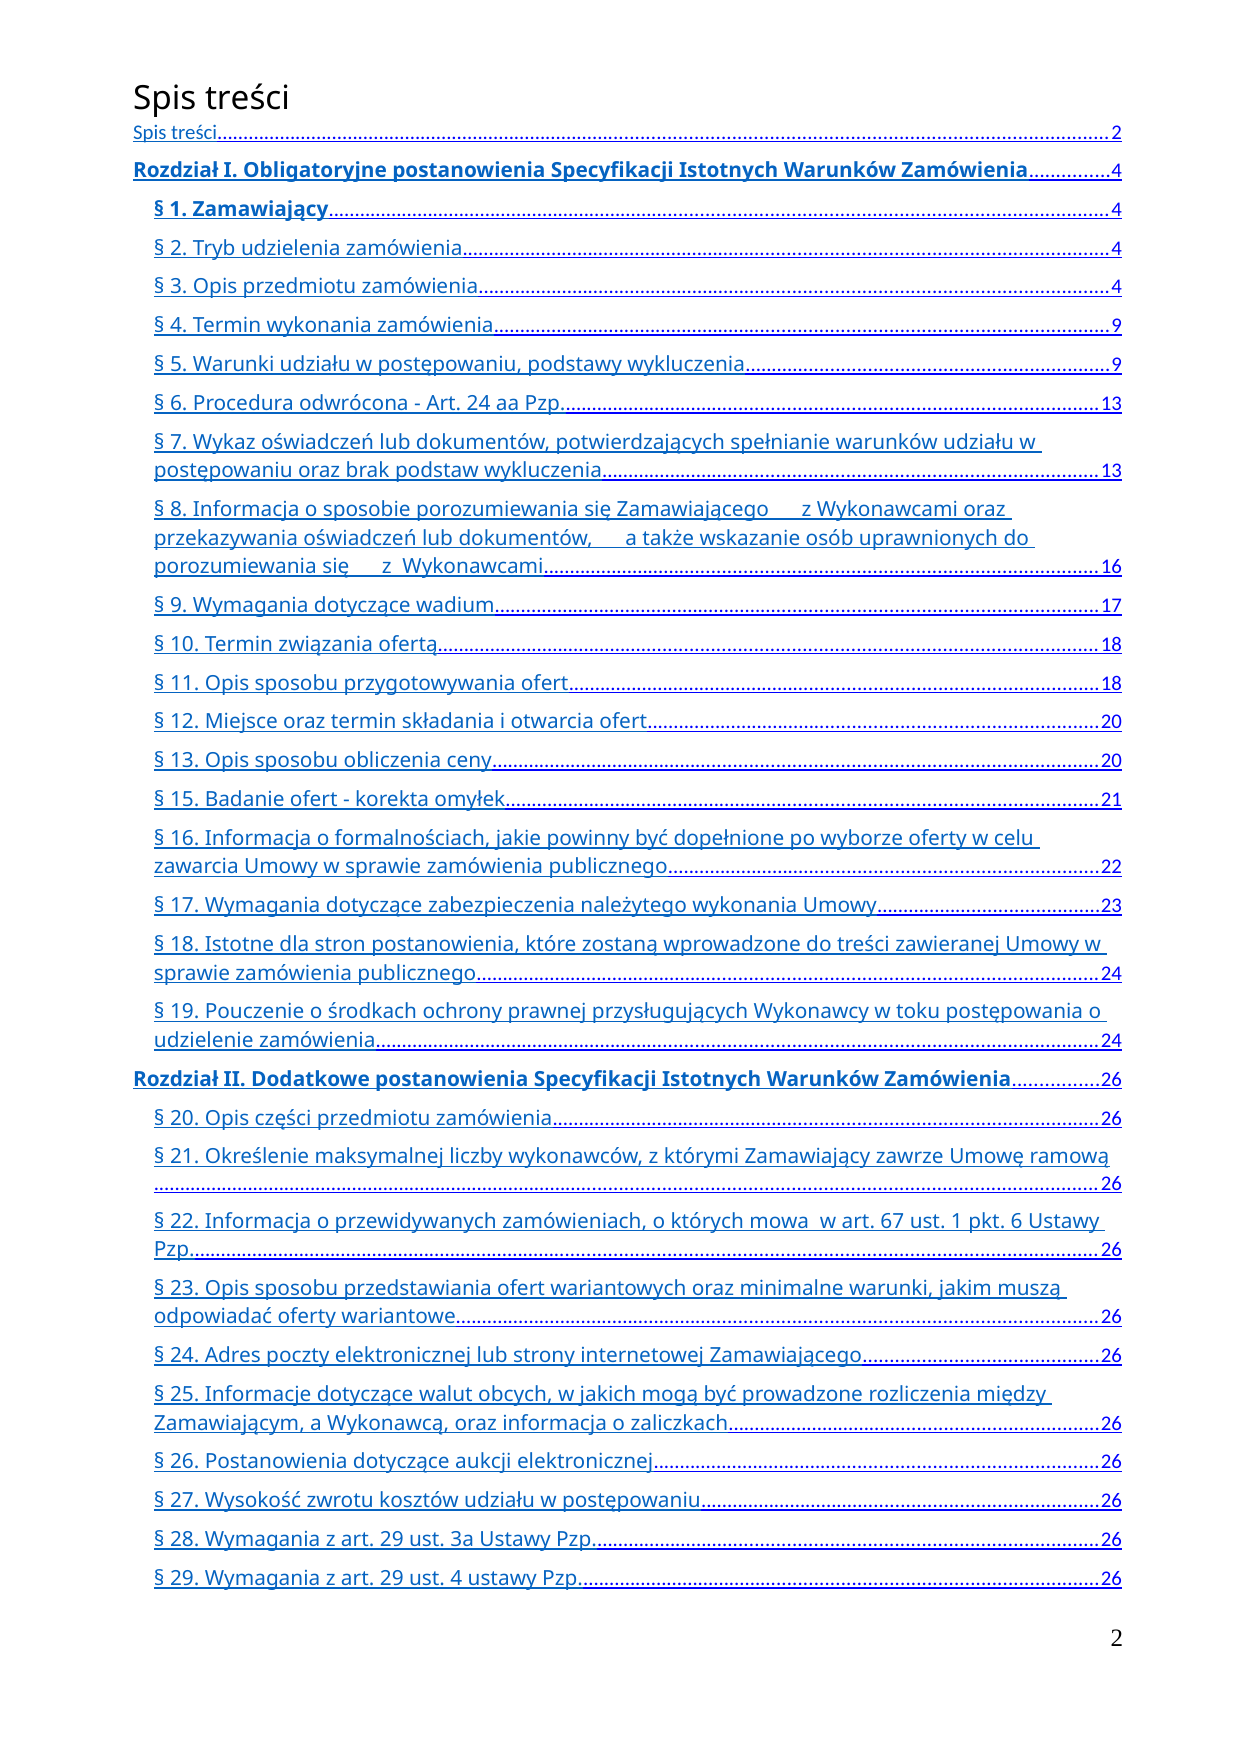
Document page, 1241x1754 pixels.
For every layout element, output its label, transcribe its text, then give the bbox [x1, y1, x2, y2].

text § 11. Opis sposobu przygotowywania ofert 18 [154, 668, 1123, 696]
text § 3. Opis przedmiotu zamówienia 4 [154, 272, 1123, 300]
text § 29. Wymagania z art. 29 ust. 4 ustawy Pzp. 26 [154, 1563, 1123, 1592]
text § 6. Procedura odwrócona - Art. 24 aa Pzp. 13 [154, 388, 1123, 417]
text § 21. Określenie maksymalnej liczby wykonawców, z którymi Zamawiający zawrze Umowę ramową 26 [154, 1142, 1123, 1195]
text Rozdział II. Dodatkowe postanowienia Specyfikacji Istotnych Warunków Zamówienia 26 [133, 1064, 1123, 1092]
text § 10. Termin związania ofertą 18 [154, 629, 1123, 657]
text § 16. Informacja o formalnościach, jakie powinny być dopełnione po wyborze oferty w celu zawarcia Umowy w sprawie zamówienia publicznego 22 [154, 823, 1123, 880]
text § 9. Wymagania dotyczące wadium 17 [154, 590, 1123, 618]
text § 2. Tryb udzielenia zamówienia 4 [154, 233, 1123, 261]
text § 22. Informacja o przewidywanych zamówieniach, o których mowa w art. 67 ust. 1 pkt. 6 Ustawy Pzp. 26 [154, 1206, 1123, 1263]
text § 19. Pouczenie o środkach ochrony prawnej przysługujących Wykonawcy w toku postępowania o udzielenie zamówienia 24 [154, 997, 1123, 1053]
text § 7. Wykaz oświadczeń lub dokumentów, potwierdzających spełnianie warunków udziału w postępowaniu oraz brak podstaw wykluczenia 13 [154, 427, 1123, 484]
text § 17. Wymagania dotyczące zabezpieczenia należytego wykonania Umowy 23 [154, 890, 1123, 919]
text § 23. Opis sposobu przedstawiania ofert wariantowych oraz minimalne warunki, jakim muszą odpowiadać oferty wariantowe 26 [154, 1273, 1123, 1330]
text § 15. Badanie ofert - korekta omyłek 21 [154, 784, 1123, 813]
text Spis treści [133, 74, 1123, 119]
text § 4. Termin wykonania zamówienia 9 [154, 310, 1123, 339]
text Rozdział I. Obligatoryjne postanowienia Specyfikacji Istotnych Warunków Zamówienia 4 [133, 155, 1123, 183]
text § 27. Wysokość zwrotu kosztów udziału w postępowaniu 26 [154, 1485, 1123, 1514]
text § 5. Warunki udziału w postępowaniu, podstawy wykluczenia 9 [154, 349, 1123, 378]
text § 12. Miejsce oraz termin składania i otwarcia ofert 20 [154, 707, 1123, 735]
text Spis treści 2 [133, 119, 1123, 144]
text § 24. Adres poczty elektronicznej lub strony internetowej Zamawiającego 26 [154, 1340, 1123, 1369]
text § 1. Zamawiający 4 [154, 194, 1123, 222]
text § 13. Opis sposobu obliczenia ceny 20 [154, 745, 1123, 774]
text § 28. Wymagania z art. 29 ust. 3a Ustawy Pzp. 26 [154, 1524, 1123, 1553]
text § 26. Postanowienia dotyczące aukcji elektronicznej 26 [154, 1447, 1123, 1475]
text § 25. Informacje dotyczące walut obcych, w jakich mogą być prowadzone rozliczenia między Zamawiającym, a Wykonawcą, oraz informacja o zaliczkach 26 [154, 1379, 1123, 1436]
text § 18. Istotne dla stron postanowienia, które zostaną wprowadzone do treści zawieranej Umowy w sprawie zamówienia publicznego 24 [154, 929, 1123, 986]
text § 20. Opis części przedmiotu zamówienia 26 [154, 1103, 1123, 1131]
text § 8. Informacja o sposobie porozumiewania się Zamawiającego z Wykonawcami oraz przekazywania oświadczeń lub dokumentów, a także wskazanie osób uprawnionych do porozumiewania się z Wykonawcami 16 [154, 494, 1123, 579]
